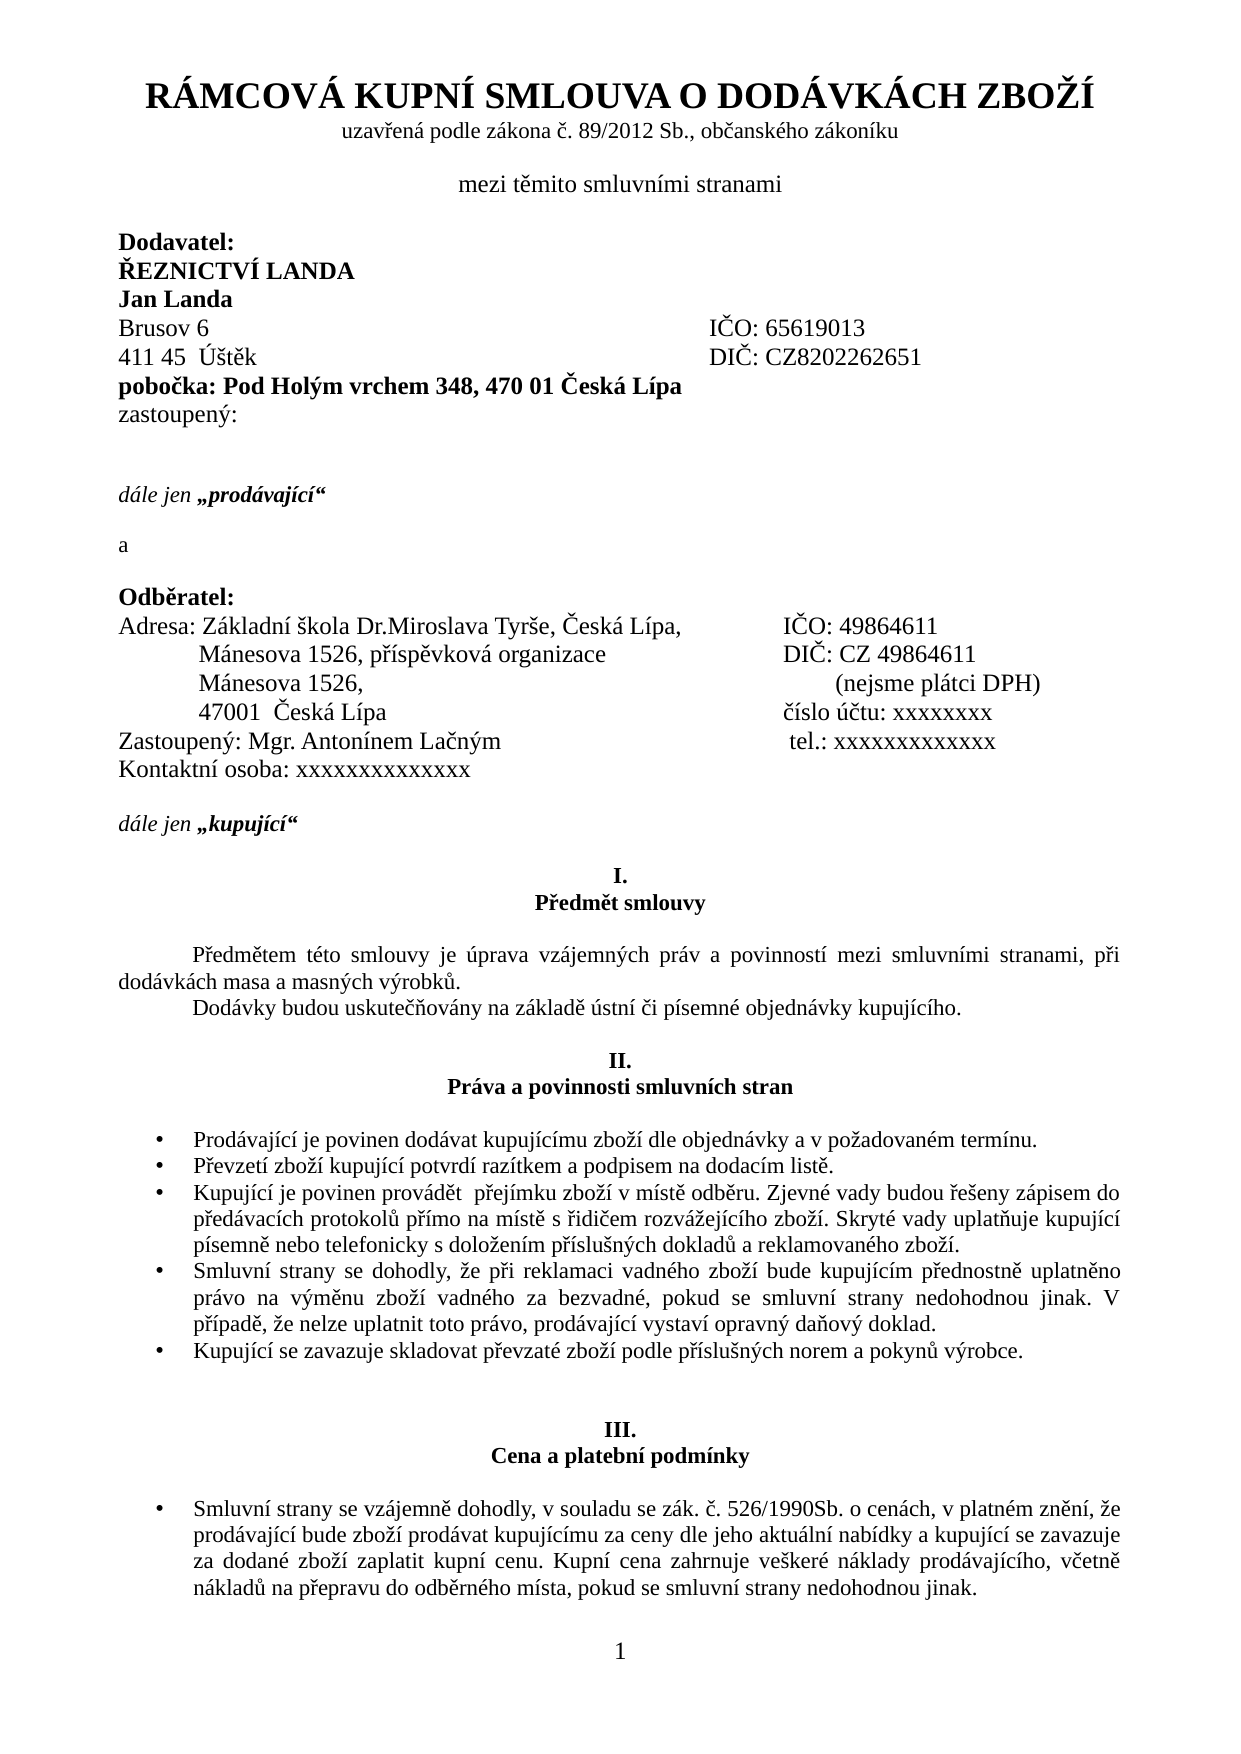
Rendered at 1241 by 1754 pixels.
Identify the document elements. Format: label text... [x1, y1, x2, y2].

text Adresa: Základní škola Dr.Miroslava Tyrše, Česká Lípa, IČO: 49864611 [118, 611, 1122, 639]
text III. [118, 1416, 1122, 1442]
text Mánesova 1526, (nejsme plátci DPH) [118, 668, 1122, 697]
text Práva a povinnosti smluvních stran [118, 1073, 1122, 1099]
text Dodávky budou uskutečňovány na základě ústní či písemné objednávky kupujícího. [118, 994, 1122, 1020]
text Dodavatel: [118, 227, 1122, 256]
list Smluvní strany se vzájemně dohodly, v souladu se zák. č. 526/1990Sb. o cenách, v platném znění, že prodávající bude zboží prodávat kupujícímu za ceny dle jeho aktuální nabídky a kupující se zavazuje za dodané zboží zaplatit kupní cenu. Kupní cena zahrnuje veškeré náklady prodávajícího, včetně nákladů na přepravu do odběrného místa, pokud se smluvní strany nedohodnou jinak. [156, 1495, 1122, 1600]
list Prodávající je povinen dodávat kupujícímu zboží dle objednávky a v požadovaném termínu. [156, 1126, 1122, 1152]
text pobočka: Pod Holým vrchem 348, 470 01 Česká Lípa [118, 371, 1122, 399]
list Převzetí zboží kupující potvrdí razítkem a podpisem na dodacím listě. [156, 1152, 1122, 1178]
text a [118, 532, 1122, 558]
text 47001 Česká Lípa číslo účtu: xxxxxxxx Zastoupený: Mgr. Antonínem Lačným tel.: xxxxxxxxxxxxx [118, 697, 1122, 754]
text uzavřená podle zákona č. 89/2012 Sb., občanského zákoníku [118, 117, 1122, 143]
text Brusov 6 IČO: 65619013 [118, 313, 1122, 342]
text dále jen „kupující“ [118, 809, 1122, 836]
text Jan Landa [118, 284, 1122, 313]
text Cena a platební podmínky [118, 1442, 1122, 1468]
list Smluvní strany se dohodly, že při reklamaci vadného zboží bude kupujícím přednostně uplatněno právo na výměnu zboží vadného za bezvadné, pokud se smluvní strany nedohodnou jinak. V případě, že nelze uplatnit toto právo, prodávající vystaví opravný daňový doklad. [156, 1258, 1122, 1337]
text Předmětem této smlouvy je úprava vzájemných práv a povinností mezi smluvními stranami, při dodávkách masa a masných výrobků. [118, 941, 1122, 994]
list Kupující se zavazuje skladovat převzaté zboží podle příslušných norem a pokynů výrobce. [156, 1337, 1122, 1363]
text Mánesova 1526, příspěvková organizace DIČ: CZ 49864611 [118, 639, 1122, 668]
text Kontaktní osoba: xxxxxxxxxxxxxx [118, 754, 1122, 783]
list Kupující je povinen provádět přejímku zboží v místě odběru. Zjevné vady budou řešeny zápisem do předávacích protokolů přímo na místě s řidičem rozvážejícího zboží. Skryté vady uplatňuje kupující písemně nebo telefonicky s doložením příslušných dokladů a reklamovaného zboží. [156, 1178, 1122, 1258]
text RÁMCOVÁ KUPNÍ SMLOUVA O DODÁVKÁCH ZBOŽÍ [118, 74, 1122, 117]
text mezi těmito smluvními stranami [118, 169, 1122, 198]
text 411 45 Úštěk DIČ: CZ8202262651 [118, 342, 1122, 371]
text dále jen „prodávající“ [118, 481, 1122, 507]
text Předmět smlouvy [118, 889, 1122, 915]
text zastoupený: [118, 399, 1122, 428]
text II. [118, 1047, 1122, 1073]
text I. [118, 862, 1122, 889]
text ŘEZNICTVÍ LANDA [118, 256, 1122, 284]
text Odběratel: [118, 582, 1122, 611]
